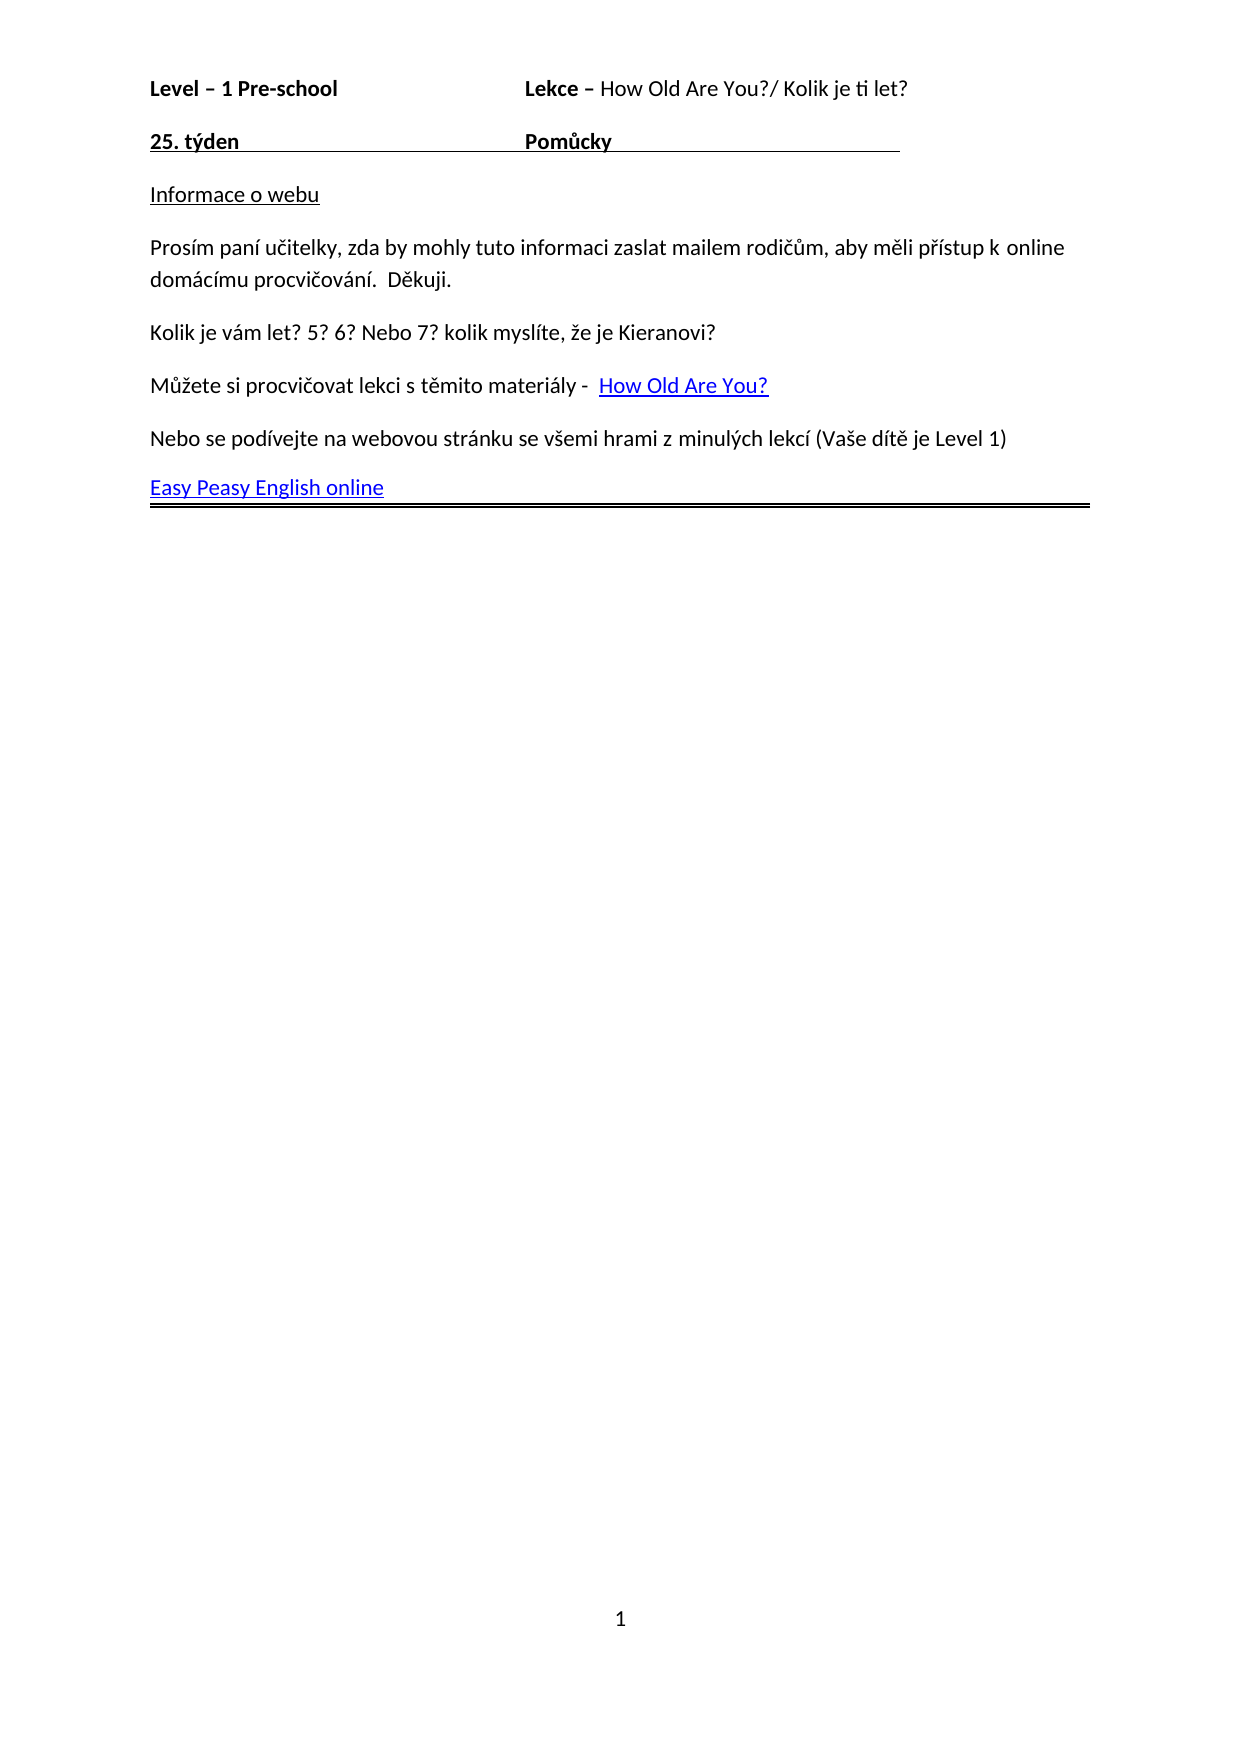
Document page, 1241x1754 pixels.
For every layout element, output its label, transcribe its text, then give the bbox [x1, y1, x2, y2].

text Easy Peasy English online [150, 473, 1090, 503]
text Můžete si procvičovat lekci s těmito materiály - How Old Are You? [150, 371, 1090, 399]
text 25. týden Pomůcky [150, 127, 1090, 155]
text Kolik je vám let? 5? 6? Nebo 7? kolik myslíte, že je Kieranovi? [150, 318, 1090, 346]
text Nebo se podívejte na webovou stránku se všemi hrami z minulých lekcí (Vaše dítě je Level 1) [150, 424, 1090, 452]
text Prosím paní učitelky, zda by mohly tuto informaci zaslat mailem rodičům, aby měli přístup k online domácímu procvičování. Děkuji. [150, 233, 1090, 293]
text Level – 1 Pre-school Lekce – How Old Are You?/ Kolik je ti let? [150, 74, 1090, 102]
text Informace o webu [150, 180, 1090, 208]
